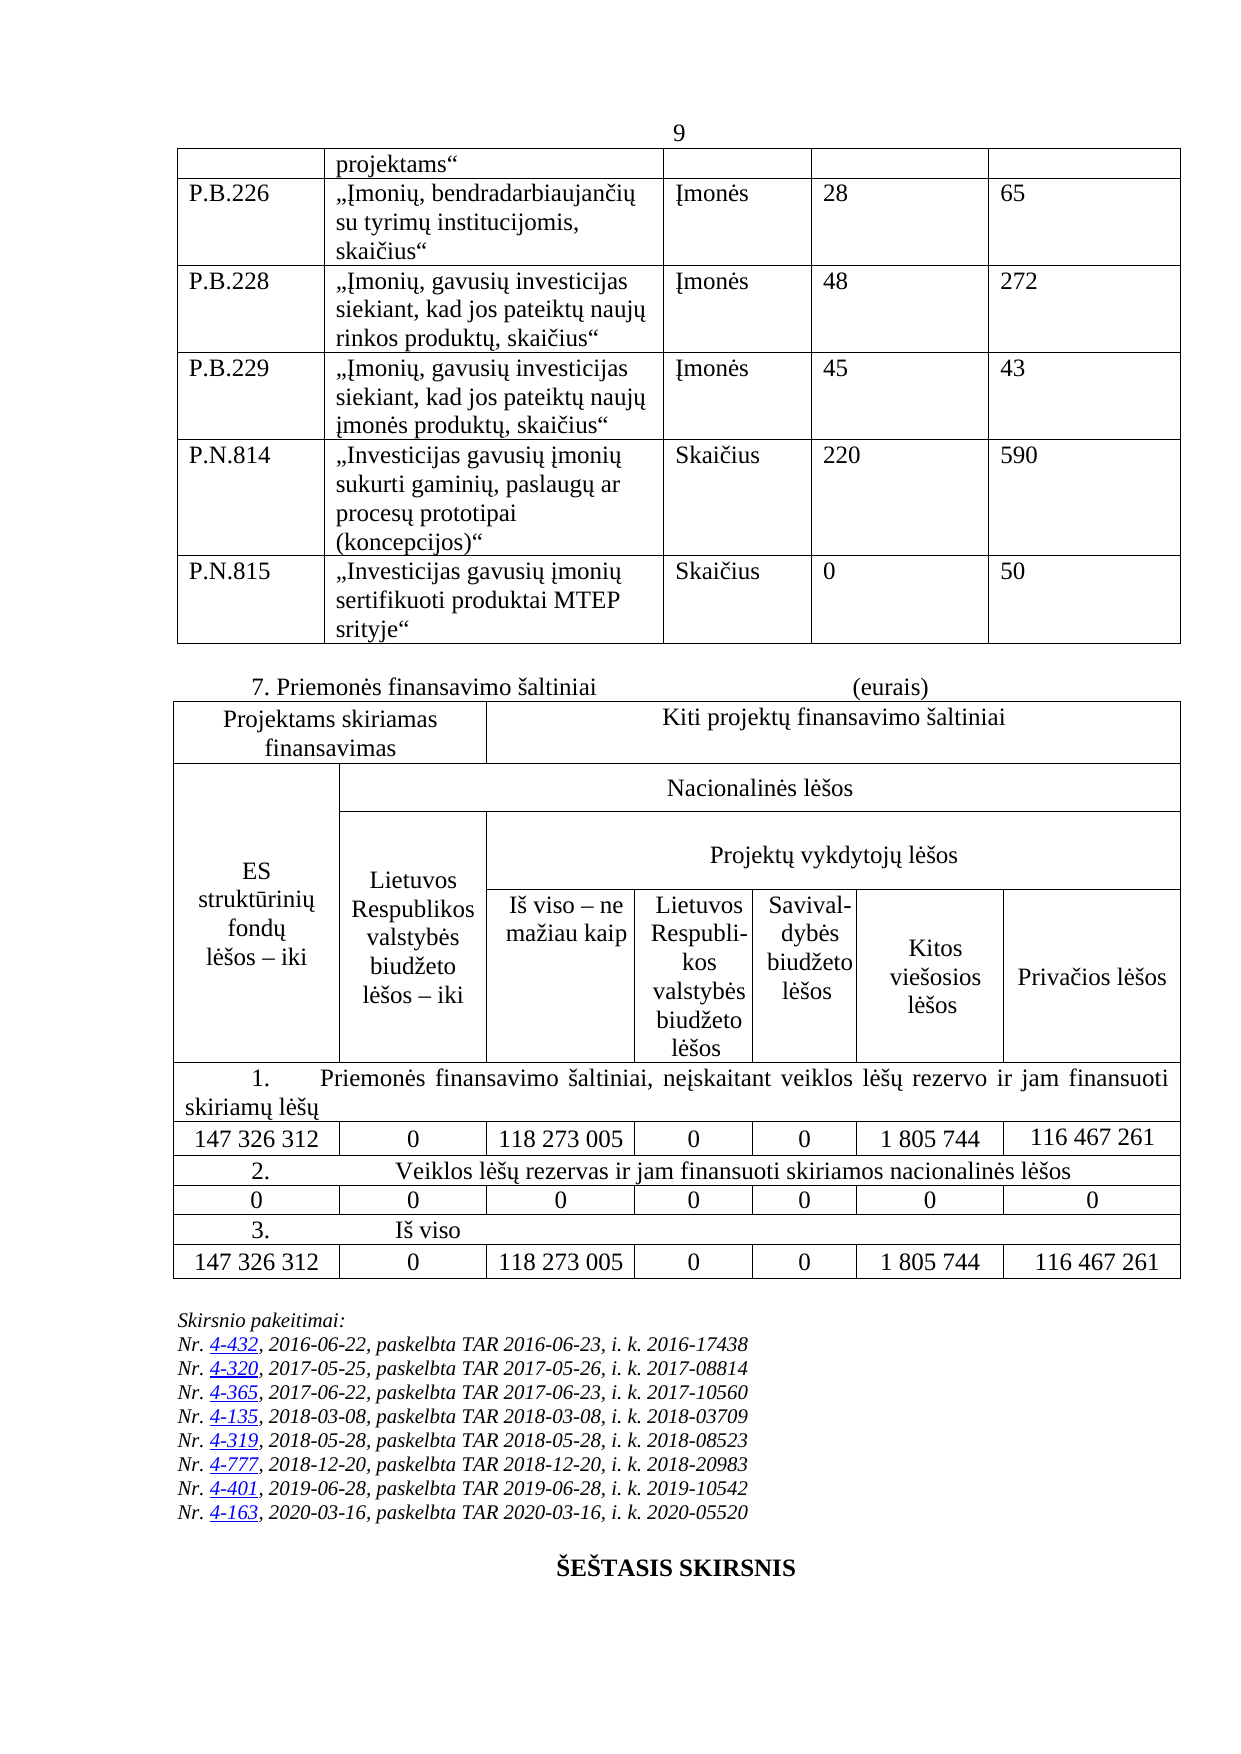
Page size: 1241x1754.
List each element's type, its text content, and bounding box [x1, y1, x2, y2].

table_cell 0 [753, 1245, 856, 1278]
table_cell 0 [635, 1245, 752, 1278]
table_cell 147 326 312 [174, 1122, 339, 1155]
table_cell 50 [989, 556, 1180, 643]
table_cell Skaičius [664, 556, 811, 643]
table_cell 0 [340, 1122, 486, 1155]
table_cell „Investicijas gavusių įmonių sukurti gaminių, paslaugų ar procesų prototipai (koncepcijos)“ [325, 440, 663, 555]
text Nr. 4-401, 2019-06-28, paskelbta TAR 2019-06-28, i. k. 2019-10542 [177, 1476, 1181, 1500]
table_cell 0 [340, 1245, 486, 1278]
text Nr. 4-135, 2018-03-08, paskelbta TAR 2018-03-08, i. k. 2018-03709 [177, 1404, 1181, 1428]
table_cell 43 [989, 353, 1180, 439]
text Nr. 4-163, 2020-03-16, paskelbta TAR 2020-03-16, i. k. 2020-05520 [177, 1500, 1181, 1524]
table_cell P.B.228 [178, 266, 324, 352]
text 7. Priemonės finansavimo šaltiniai (eurais) [177, 672, 1181, 701]
table_cell „Įmonių, bendradarbiaujančių su tyrimų institucijomis, skaičius“ [325, 179, 663, 265]
table_cell 0 [857, 1186, 1003, 1214]
table_cell 0 [487, 1186, 634, 1214]
table_header Projektams skiriamas finansavimas [174, 702, 486, 763]
table_cell Įmonės [664, 353, 811, 439]
table_cell 0 [753, 1122, 856, 1155]
table_cell 590 [989, 440, 1180, 555]
text Nr. 4-777, 2018-12-20, paskelbta TAR 2018-12-20, i. k. 2018-20983 [177, 1452, 1181, 1476]
table_cell 1 805 744 [857, 1122, 1003, 1155]
table_cell 28 [812, 179, 988, 265]
table_cell 220 [812, 440, 988, 555]
table_cell 147 326 312 [174, 1245, 339, 1278]
table_cell Kitos viešosios lėšos [857, 890, 1003, 1062]
table_cell 0 [174, 1186, 339, 1214]
table_cell 116 467 261 [1004, 1245, 1180, 1278]
table_cell 0 [812, 556, 988, 643]
table_cell [178, 149, 324, 177]
table_cell Įmonės [664, 266, 811, 352]
table_cell 3. Iš viso [174, 1215, 1180, 1244]
table_cell P.N.815 [178, 556, 324, 643]
table_cell Skaičius [664, 440, 811, 555]
table_cell P.N.814 [178, 440, 324, 555]
table_cell 116 467 261 [1004, 1122, 1180, 1155]
text Nr. 4-365, 2017-06-22, paskelbta TAR 2017-06-23, i. k. 2017-10560 [177, 1380, 1181, 1404]
table_cell 48 [812, 266, 988, 352]
table_cell „Įmonių, gavusių investicijas siekiant, kad jos pateiktų naujų įmonės produktų, skaičius“ [325, 353, 663, 439]
text Skirsnio pakeitimai: [177, 1308, 1181, 1332]
table_header Kiti projektų finansavimo šaltiniai [487, 702, 1180, 763]
table_cell Nacionalinės lėšos [340, 764, 1180, 811]
table_cell ES struktūrinių fondų lėšos – iki [174, 764, 339, 1062]
table_cell 118 273 005 [487, 1122, 634, 1155]
table_cell 0 [753, 1186, 856, 1214]
table_cell P.B.229 [178, 353, 324, 439]
table_cell 1 805 744 [857, 1245, 1003, 1278]
text Nr. 4-432, 2016-06-22, paskelbta TAR 2016-06-23, i. k. 2016-17438 [177, 1332, 1181, 1356]
table_cell Lietuvos Respubli-kos valstybės biudžeto lėšos [635, 890, 752, 1062]
table_cell 0 [1004, 1186, 1180, 1214]
table_cell [812, 149, 988, 177]
table_cell projektams“ [325, 149, 663, 177]
text ŠEŠTASIS SKIRSNIS [177, 1553, 1181, 1582]
table_cell 1. Priemonės finansavimo šaltiniai, neįskaitant veiklos lėšų rezervo ir jam finansuoti skiriamų lėšų [174, 1063, 1180, 1121]
table_cell Lietuvos Respublikos valstybės biudžeto lėšos – iki [340, 812, 486, 1062]
table_cell 272 [989, 266, 1180, 352]
table_cell Projektų vykdytojų lėšos [487, 812, 1180, 889]
table_cell 45 [812, 353, 988, 439]
table_cell 0 [340, 1186, 486, 1214]
table_cell „Investicijas gavusių įmonių sertifikuoti produktai MTEP srityje“ [325, 556, 663, 643]
table_cell 65 [989, 179, 1180, 265]
text Nr. 4-319, 2018-05-28, paskelbta TAR 2018-05-28, i. k. 2018-08523 [177, 1428, 1181, 1452]
table_cell 2. Veiklos lėšų rezervas ir jam finansuoti skiriamos nacionalinės lėšos [174, 1156, 1180, 1184]
table_cell Įmonės [664, 179, 811, 265]
table_cell 118 273 005 [487, 1245, 634, 1278]
table_cell Savival-dybės biudžeto lėšos [753, 890, 856, 1062]
table_cell 0 [635, 1186, 752, 1214]
table_cell 0 [635, 1122, 752, 1155]
table_cell [664, 149, 811, 177]
table_cell P.B.226 [178, 179, 324, 265]
table_cell [989, 149, 1180, 177]
table_cell Privačios lėšos [1004, 890, 1180, 1062]
text Nr. 4-320, 2017-05-25, paskelbta TAR 2017-05-26, i. k. 2017-08814 [177, 1356, 1181, 1380]
table_cell „Įmonių, gavusių investicijas siekiant, kad jos pateiktų naujų rinkos produktų, skaičius“ [325, 266, 663, 352]
table_cell Iš viso – ne mažiau kaip [487, 890, 634, 1062]
